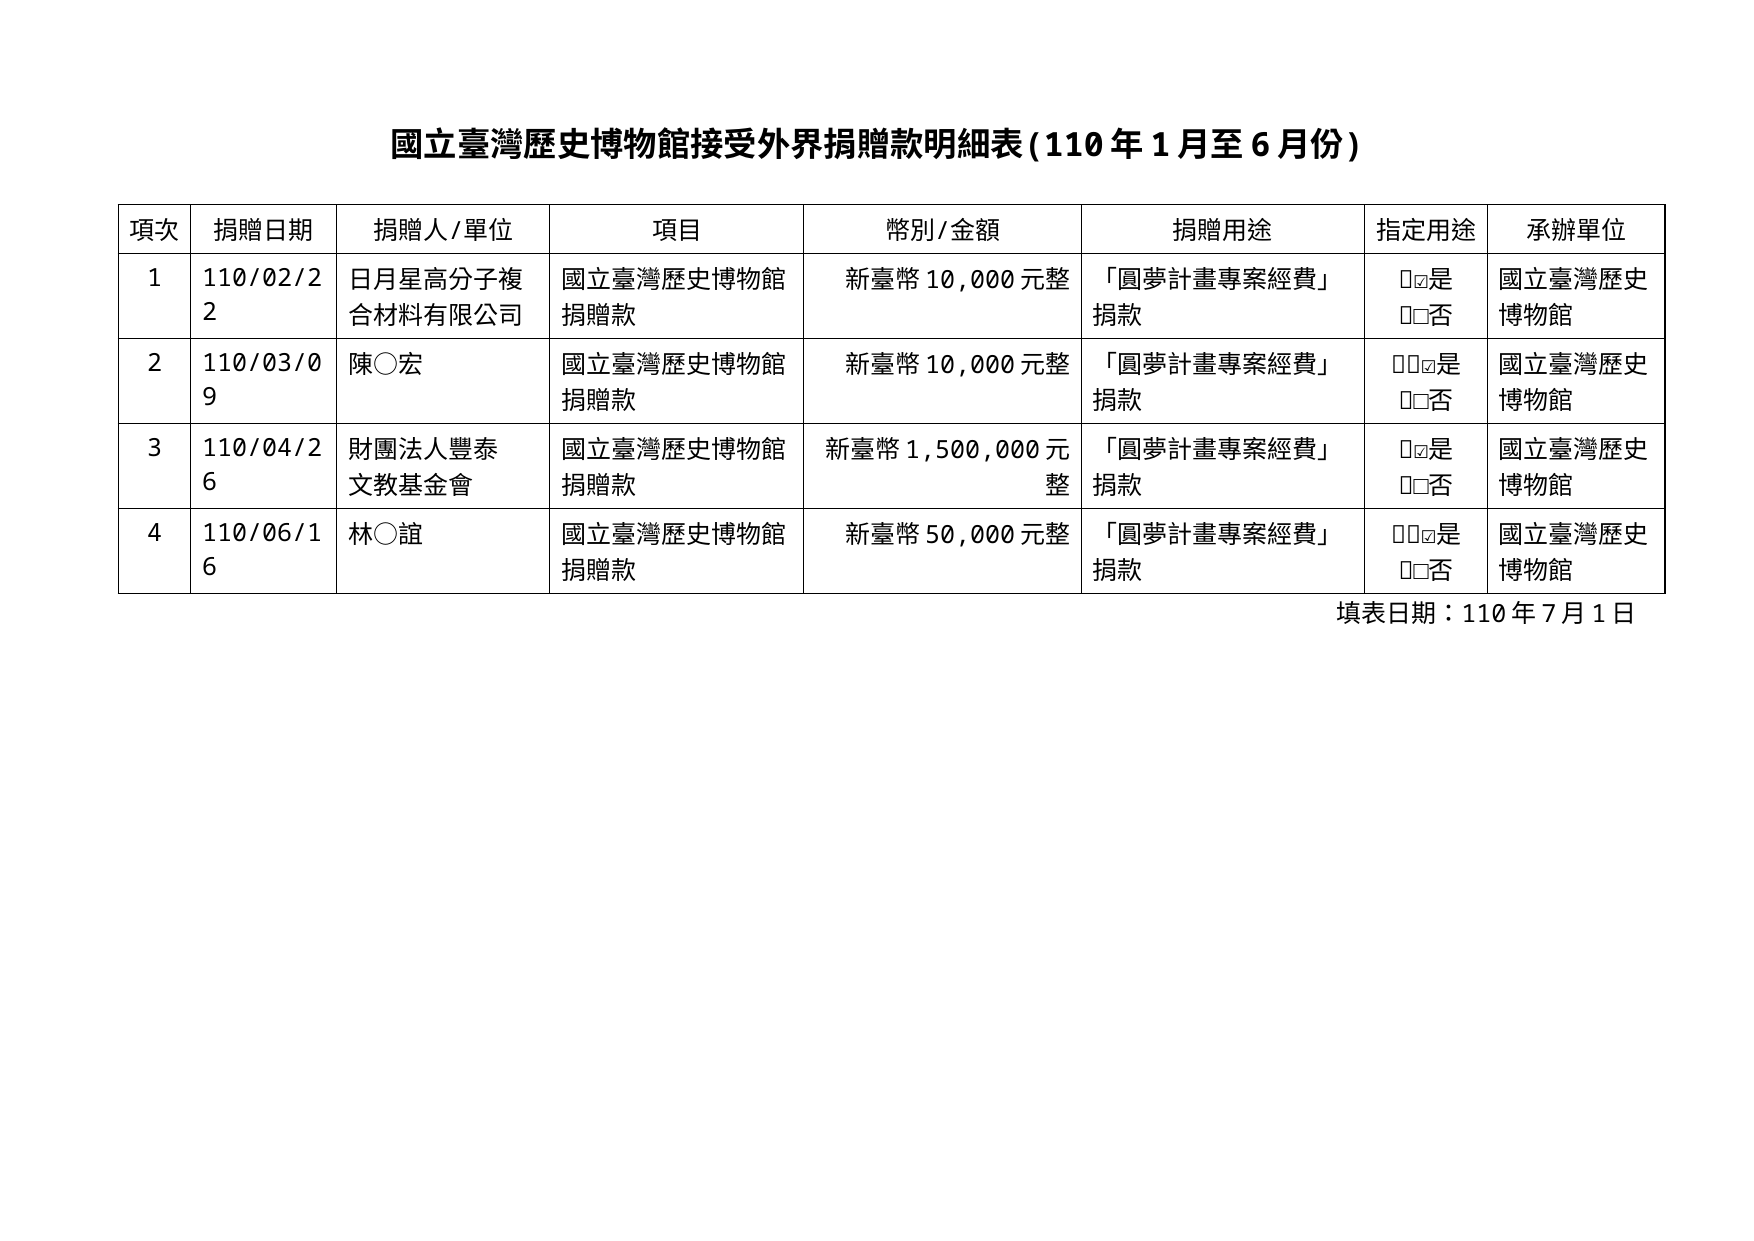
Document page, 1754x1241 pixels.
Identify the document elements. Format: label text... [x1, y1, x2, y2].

table_cell 陳○宏 [337, 339, 549, 423]
table_cell 3 [119, 424, 190, 508]
table_cell ☑是 □否 [1365, 339, 1487, 423]
table_cell 110/03/09 [191, 339, 336, 423]
table_cell 新臺幣10,000元整 [804, 254, 1081, 338]
table_cell 國立臺灣歷史博物館捐贈款 [550, 424, 803, 508]
table_cell 新臺幣10,000元整 [804, 339, 1081, 423]
text 國立臺灣歷史博物館接受外界捐贈款明細表(110年1月至6月份) [118, 118, 1636, 167]
table_cell ☑是 □否 [1365, 254, 1487, 338]
table_cell 國立臺灣歷史博物館 [1488, 254, 1664, 338]
table_cell 日月星高分子複合材料有限公司 [337, 254, 549, 338]
table_cell 新臺幣1,500,000元整 [804, 424, 1081, 508]
table_cell 110/04/26 [191, 424, 336, 508]
table_cell 1 [119, 254, 190, 338]
table_cell 2 [119, 339, 190, 423]
table_cell 國立臺灣歷史博物館 [1488, 339, 1664, 423]
table_cell 110/06/16 [191, 509, 336, 593]
table_cell ☑是 □否 [1365, 424, 1487, 508]
text 填表日期：110年7月1日 [118, 594, 1636, 630]
table_cell 新臺幣50,000元整 [804, 509, 1081, 593]
table_cell 國立臺灣歷史博物館捐贈款 [550, 339, 803, 423]
table_header 項次 [119, 205, 190, 253]
table_header 捐贈人/單位 [337, 205, 549, 253]
table_cell 「圓夢計畫專案經費」捐款 [1082, 254, 1364, 338]
table_header 捐贈日期 [191, 205, 336, 253]
table_cell 國立臺灣歷史博物館 [1488, 509, 1664, 593]
table_cell 「圓夢計畫專案經費」捐款 [1082, 509, 1364, 593]
table_cell 國立臺灣歷史博物館 [1488, 424, 1664, 508]
table_cell 財團法人豐泰 文教基金會 [337, 424, 549, 508]
table_header 指定用途 [1365, 205, 1487, 253]
table_cell 「圓夢計畫專案經費」捐款 [1082, 424, 1364, 508]
table_cell 國立臺灣歷史博物館捐贈款 [550, 509, 803, 593]
table_cell 「圓夢計畫專案經費」捐款 [1082, 339, 1364, 423]
table_header 項目 [550, 205, 803, 253]
table_cell ☑是 □否 [1365, 509, 1487, 593]
table_cell 110/02/22 [191, 254, 336, 338]
table_header 捐贈用途 [1082, 205, 1364, 253]
table_cell 國立臺灣歷史博物館捐贈款 [550, 254, 803, 338]
table_header 承辦單位 [1488, 205, 1664, 253]
table_cell 林○誼 [337, 509, 549, 593]
table_header 幣別/金額 [804, 205, 1081, 253]
table_cell 4 [119, 509, 190, 593]
